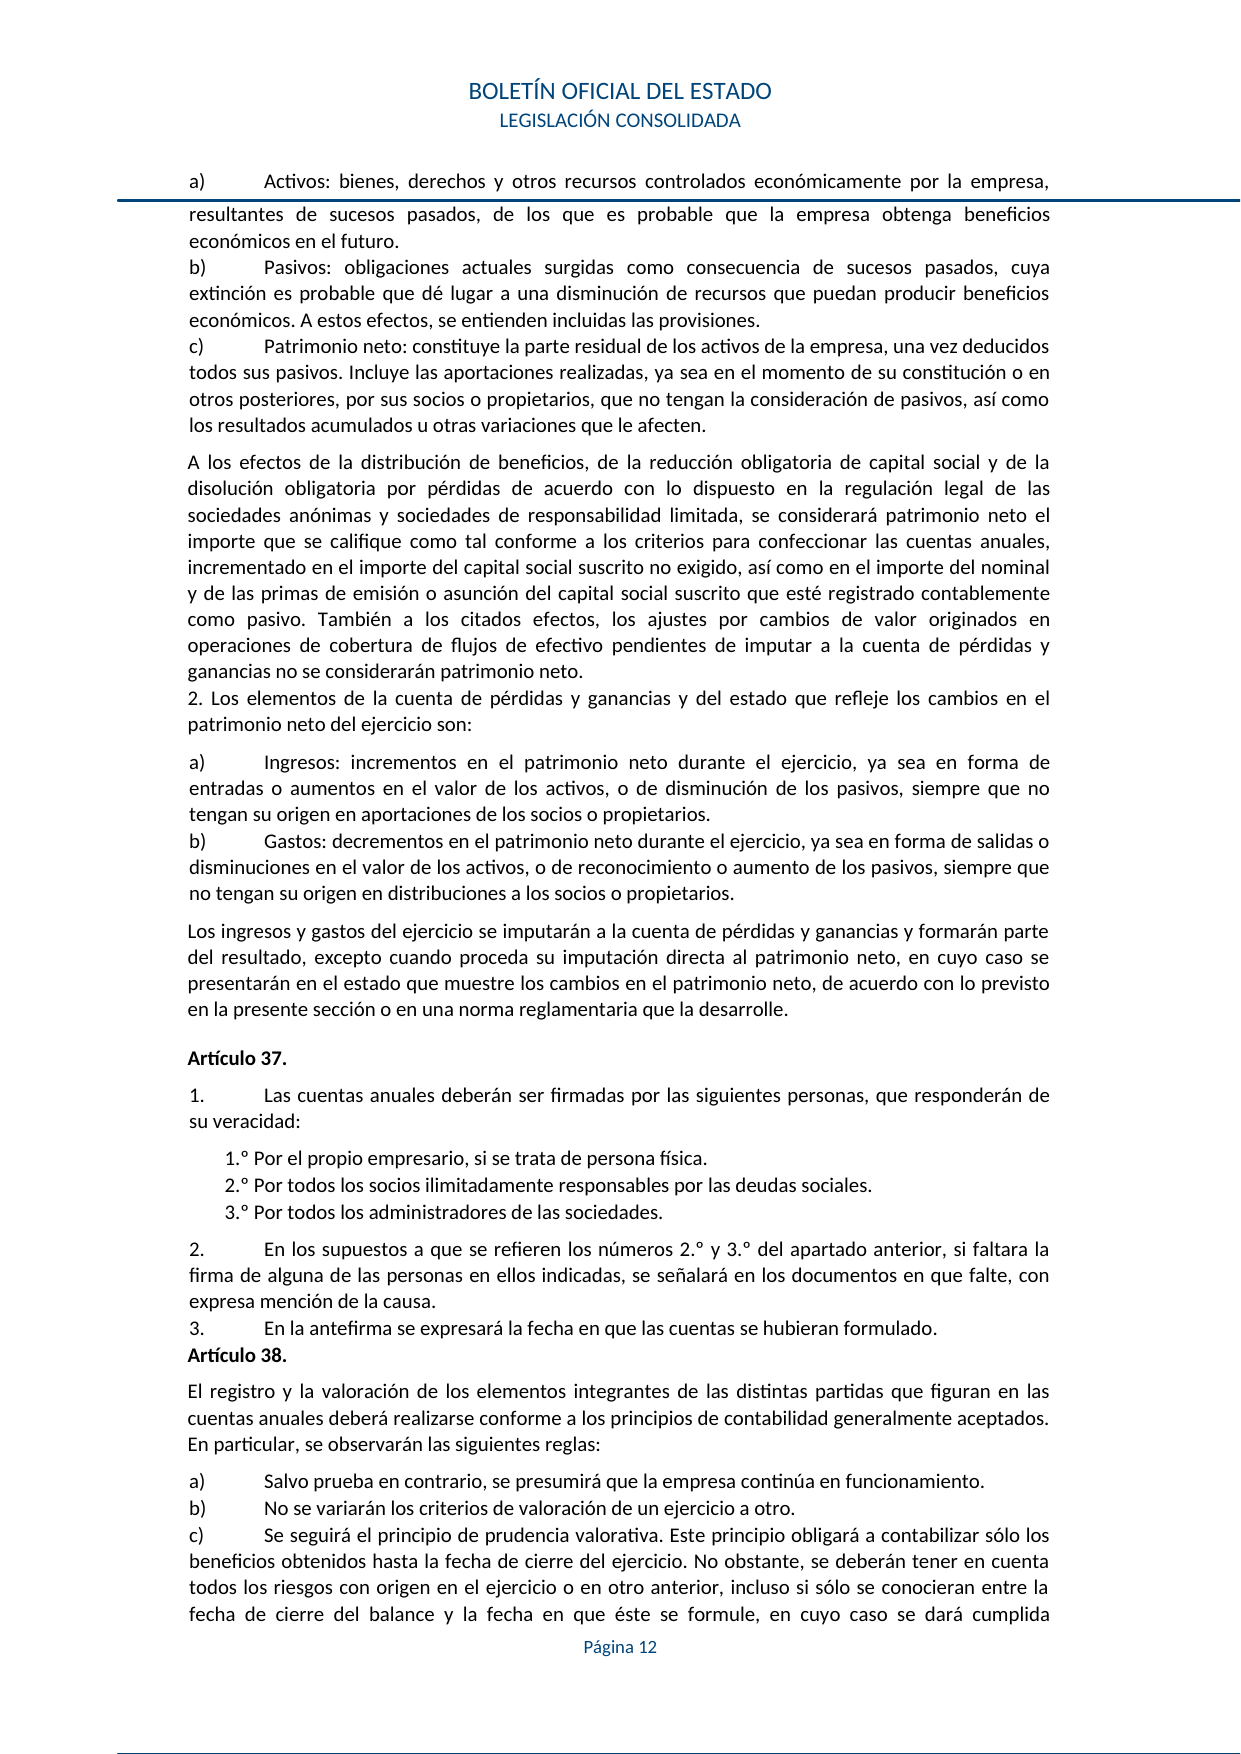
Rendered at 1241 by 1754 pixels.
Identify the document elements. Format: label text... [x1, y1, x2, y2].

list resultantes de sucesos pasados, de los que es probable que la empresa obtenga beneficios económicos en el futuro. [189, 202, 1051, 253]
list Patrimonio neto: constituye la parte residual de los activos de la empresa, una vez deducidos todos sus pasivos. Incluye las aportaciones realizadas, ya sea en el momento de su constitución o en otros posteriores, por sus socios o propietarios, que no tengan la consideración de pasivos, así como los resultados acumulados u otras variaciones que le afecten. [189, 333, 1051, 437]
list En los supuestos a que se refieren los números 2.º y 3.º del apartado anterior, si faltara la firma de alguna de las personas en ellos indicadas, se señalará en los documentos en que falte, con expresa mención de la causa. [189, 1236, 1051, 1314]
list Las cuentas anuales deberán ser firmadas por las siguientes personas, que responderán de su veracidad: [189, 1082, 1051, 1133]
text 2.º Por todos los socios ilimitadamente responsables por las deudas sociales. [224, 1172, 1051, 1198]
text 1.º Por el propio empresario, si se trata de persona física. [224, 1146, 1051, 1171]
text Los ingresos y gastos del ejercicio se imputarán a la cuenta de pérdidas y ganancias y formarán parte del resultado, excepto cuando proceda su imputación directa al patrimonio neto, en cuyo caso se presentarán en el estado que muestre los cambios en el patrimonio neto, de acuerdo con lo previsto en la presente sección o en una norma reglamentaria que la desarrolle. [187, 918, 1051, 1022]
list Se seguirá el principio de prudencia valorativa. Este principio obligará a contabilizar sólo los beneficios obtenidos hasta la fecha de cierre del ejercicio. No obstante, se deberán tener en cuenta todos los riesgos con origen en el ejercicio o en otro anterior, incluso si sólo se conocieran entre la fecha de cierre del balance y la fecha en que éste se formule, en cuyo caso se dará cumplida [189, 1522, 1051, 1626]
list No se variarán los criterios de valoración de un ejercicio a otro. [189, 1496, 1051, 1521]
text Artículo 37. [187, 1045, 1051, 1071]
text A los efectos de la distribución de beneficios, de la reducción obligatoria de capital social y de la disolución obligatoria por pérdidas de acuerdo con lo dispuesto en la regulación legal de las sociedades anónimas y sociedades de responsabilidad limitada, se considerará patrimonio neto el importe que se califique como tal conforme a los criterios para confeccionar las cuentas anuales, incrementado en el importe del capital social suscrito no exigido, así como en el importe del nominal y de las primas de emisión o asunción del capital social suscrito que esté registrado contablemente como pasivo. También a los citados efectos, los ajustes por cambios de valor originados en operaciones de cobertura de flujos de efectivo pendientes de imputar a la cuenta de pérdidas y ganancias no se considerarán patrimonio neto. [187, 449, 1051, 684]
text 3.º Por todos los administradores de las sociedades. [224, 1199, 1051, 1224]
list Activos: bienes, derechos y otros recursos controlados económicamente por la empresa, [189, 168, 1051, 199]
list En la antefirma se expresará la fecha en que las cuentas se hubieran formulado. [189, 1315, 1051, 1341]
text 2. Los elementos de la cuenta de pérdidas y ganancias y del estado que refleje los cambios en el patrimonio neto del ejercicio son: [187, 685, 1051, 737]
list Salvo prueba en contrario, se presumirá que la empresa continúa en funcionamiento. [189, 1468, 1051, 1494]
list Pasivos: obligaciones actuales surgidas como consecuencia de sucesos pasados, cuya extinción es probable que dé lugar a una disminución de recursos que puedan producir beneficios económicos. A estos efectos, se entienden incluidas las provisiones. [189, 254, 1051, 332]
list Gastos: decrementos en el patrimonio neto durante el ejercicio, ya sea en forma de salidas o disminuciones en el valor de los activos, o de reconocimiento o aumento de los pasivos, siempre que no tengan su origen en distribuciones a los socios o propietarios. [189, 828, 1051, 906]
text El registro y la valoración de los elementos integrantes de las distintas partidas que figuran en las cuentas anuales deberá realizarse conforme a los principios de contabilidad generalmente aceptados. En particular, se observarán las siguientes reglas: [187, 1378, 1051, 1456]
list Ingresos: incrementos en el patrimonio neto durante el ejercicio, ya sea en forma de entradas o aumentos en el valor de los activos, o de disminución de los pasivos, siempre que no tengan su origen en aportaciones de los socios o propietarios. [189, 749, 1051, 827]
text Artículo 38. [187, 1342, 1051, 1367]
